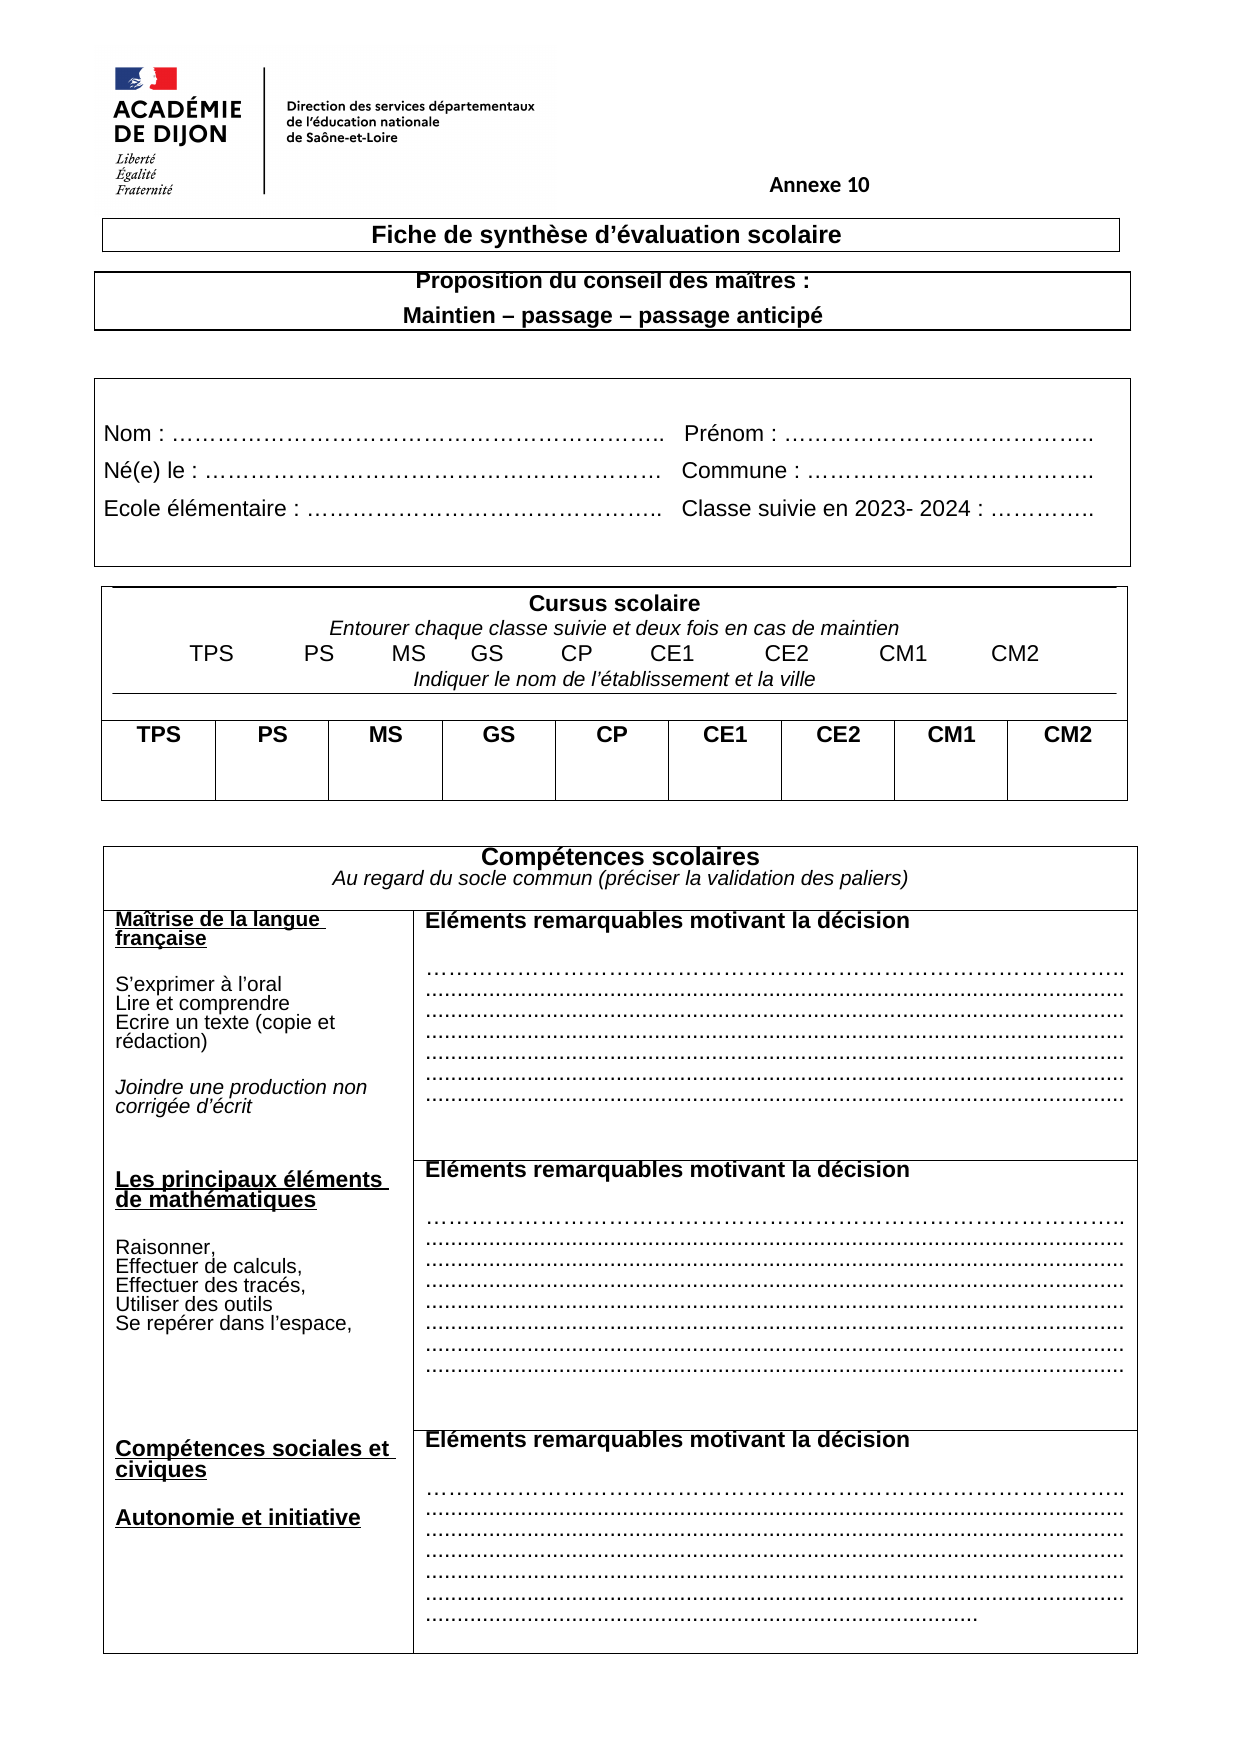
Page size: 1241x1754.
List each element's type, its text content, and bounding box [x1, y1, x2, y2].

text Né(e) le : …………………………………………………… Commune : ……………………………….. [95, 459, 1130, 483]
table_cell Eléments remarquables motivant la décision ………………………………………………………………………………............................................................................................................................................................................................................................................................................................................................................................................................................................................................................................................................................................................................................................................................... [414, 1431, 1137, 1652]
table_cell PS [216, 721, 328, 800]
text Nom : ……………………………………………………….. Prénom : ………………………………….. [95, 421, 1130, 445]
table_cell Maîtrise de la langue française S’exprimer à l’oral Lire et comprendre Ecrire un texte (copie et rédaction) Joindre une production non corrigée d’écrit Les principaux éléments de mathématiques Raisonner, Effectuer de calculs, Effectuer des tracés, Utiliser des outils Se repérer dans l’espace, Compétences sociales et civiques Autonomie et initiative [104, 911, 413, 1652]
table_cell CE1 [669, 721, 781, 800]
table_cell CP [556, 721, 668, 800]
table_cell TPS [102, 721, 215, 800]
text Annexe 10 [557, 171, 1122, 198]
text Fiche de synthèse d’évaluation scolaire [103, 219, 1119, 251]
text Ecole élémentaire : ……………………………………….. Classe suivie en 2023- 2024 : ………….. [95, 497, 1130, 521]
table_cell Eléments remarquables motivant la décision ………………………………………………………………………………...................................................................................................................................................................................................................................................................................................................................................................................................................................................................................................................................................................................................................................................................................... [414, 911, 1137, 1159]
table_cell MS [329, 721, 442, 800]
text Maintien – passage – passage anticipé [95, 306, 1130, 329]
table_cell Eléments remarquables motivant la décision ……………………………………………………………………………….................................................................................................................................................................................................................................................................................................................................................................................................................................................................................................................................................................................................................................................................................................................................................................................................... [414, 1161, 1137, 1430]
table_cell CM1 [895, 721, 1007, 800]
table_cell GS [443, 721, 555, 800]
text Proposition du conseil des maîtres : [95, 273, 1130, 293]
table_header Compétences scolaires Au regard du socle commun (préciser la validation des paliers) [104, 847, 1137, 910]
table_cell CM2 [1008, 721, 1127, 800]
table_header Cursus scolaire Entourer chaque classe suivie et deux fois en cas de maintien TPS PS MS GS CP CE1 CE2 CM1 CM2 Indiquer le nom de l’établissement et la ville [102, 587, 1127, 720]
picture [93, 45, 557, 217]
table_cell CE2 [782, 721, 894, 800]
